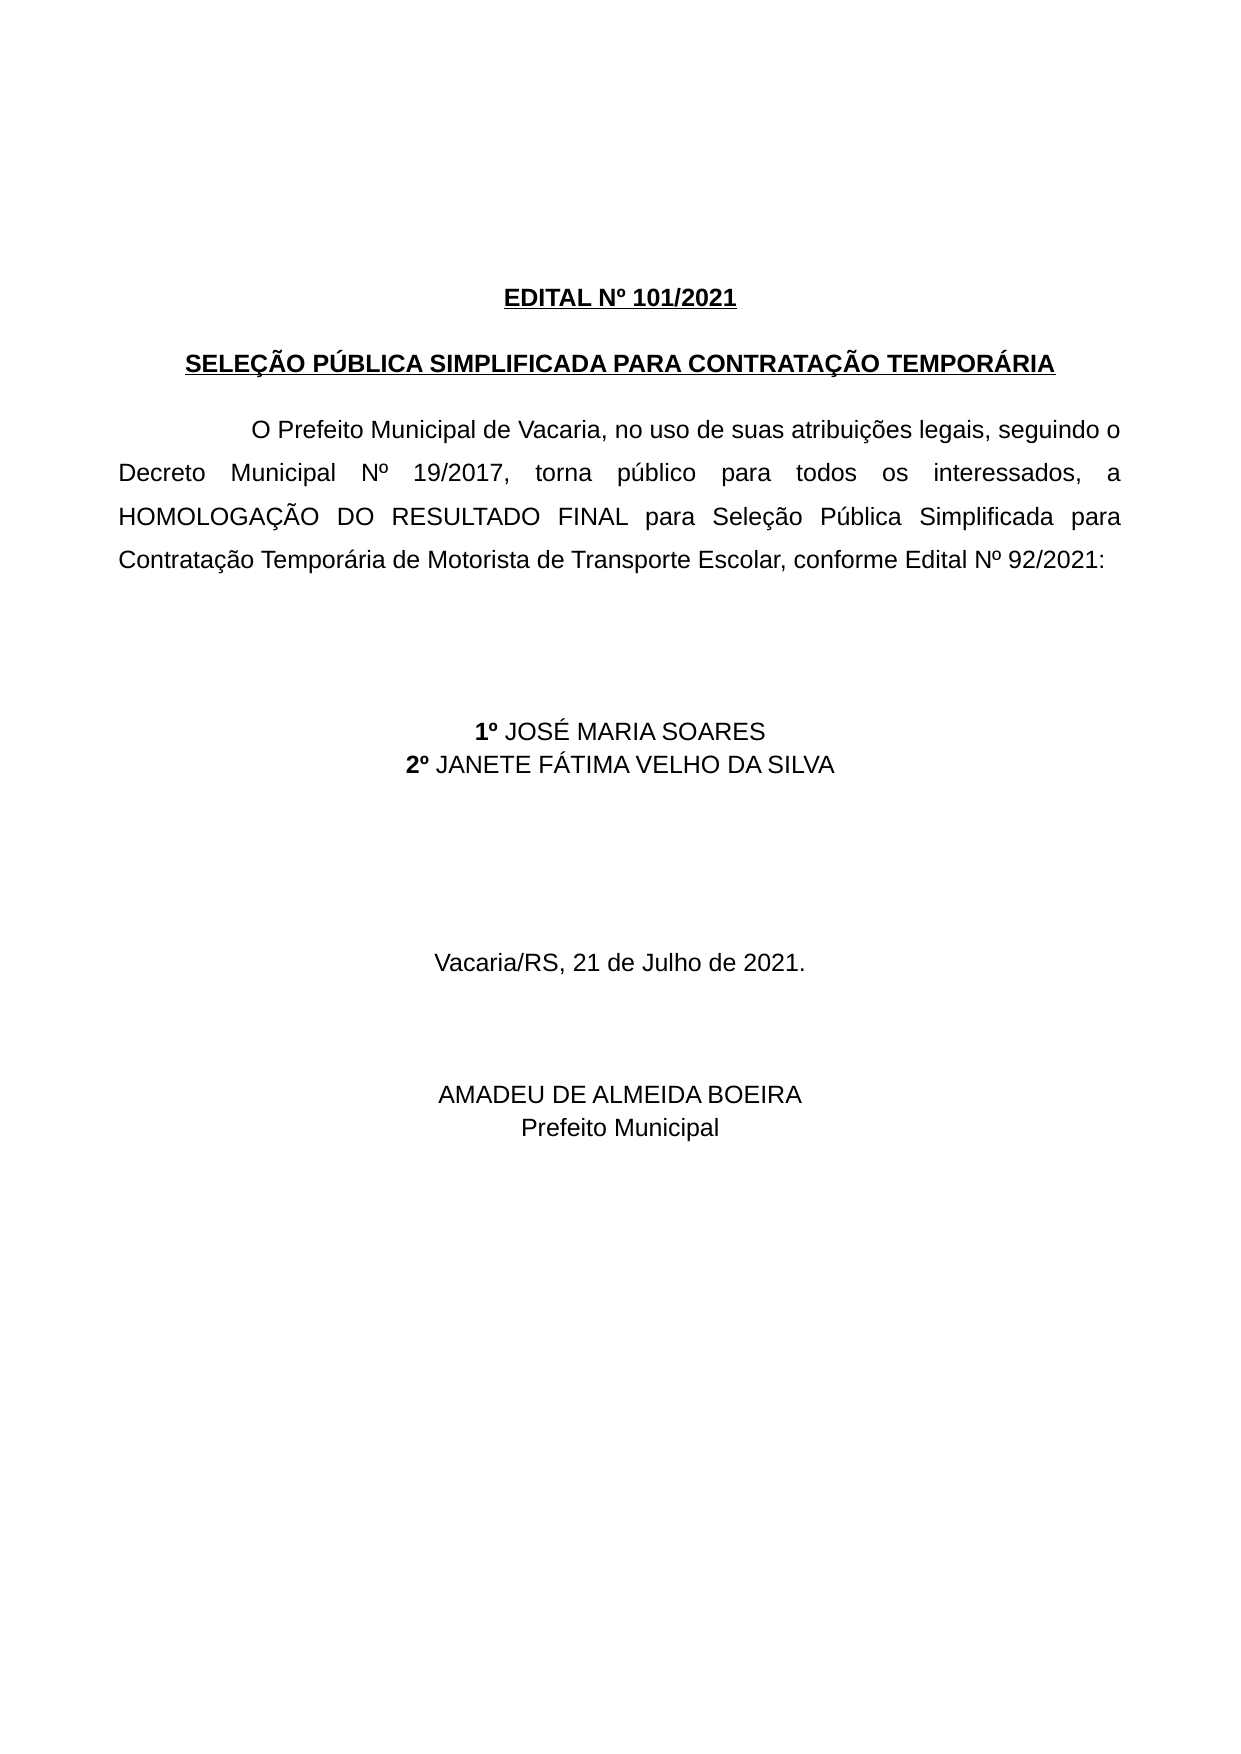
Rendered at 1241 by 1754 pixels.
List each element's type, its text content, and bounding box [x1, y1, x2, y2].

text 1º JOSÉ MARIA SOARES [118, 717, 1122, 746]
text 2º JANETE FÁTIMA VELHO DA SILVA [118, 750, 1122, 779]
text SELEÇÃO PÚBLICA SIMPLIFICADA PARA CONTRATAÇÃO TEMPORÁRIA [118, 349, 1122, 378]
text EDITAL Nº 101/2021 [118, 283, 1122, 312]
text AMADEU DE ALMEIDA BOEIRA [118, 1080, 1122, 1109]
text Prefeito Municipal [118, 1113, 1122, 1142]
text O Prefeito Municipal de Vacaria, no uso de suas atribuições legais, seguindo o Decreto Municipal Nº 19/2017, torna público para todos os interessados, a HOMOLOGAÇÃO DO RESULTADO FINAL para Seleção Pública Simplificada para Contratação Temporária de Motorista de Transporte Escolar, conforme Edital Nº 92/2021: [118, 415, 1122, 573]
text Vacaria/RS, 21 de Julho de 2021. [118, 948, 1122, 977]
